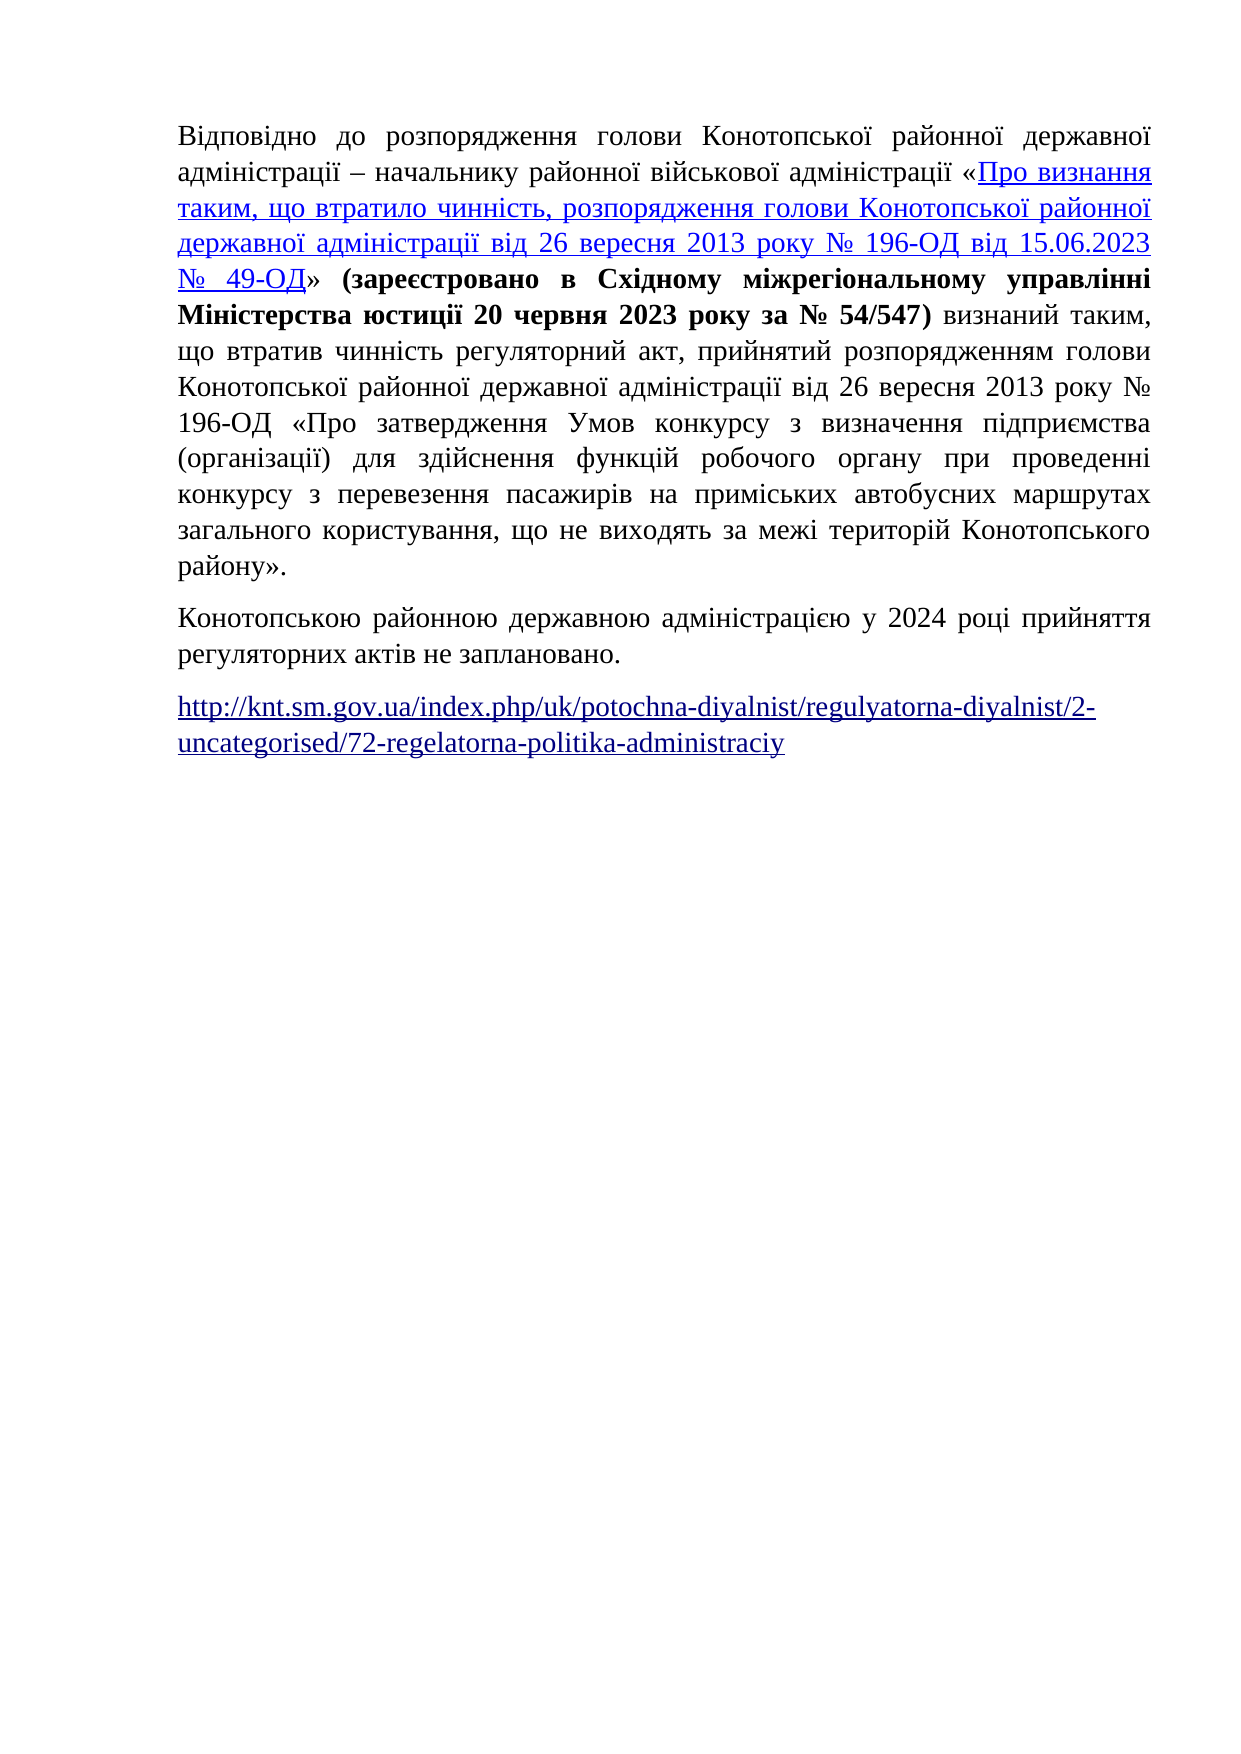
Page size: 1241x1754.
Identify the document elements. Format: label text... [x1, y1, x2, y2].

text http://knt.sm.gov.ua/index.php/uk/potochna-diyalnist/regulyatorna-diyalnist/2-uncategorised/72-regelatorna-politika-administraciy [177, 689, 1152, 758]
text Відповідно до розпорядження голови Конотопської районної державної адміністрації – начальнику районної військової адміністрації «Про визнання таким, що втратило чинність, розпорядження голови Конотопської районної [177, 118, 1152, 219]
text Конотопською районною державною адміністрацією у 2024 році прийняття регуляторних актів не заплановано. [177, 601, 1152, 670]
text державної адміністрації від 26 вересня 2013 року № 196-ОД від 15.06.2023 № 49-ОД» (зареєстровано в Східному міжрегіональному управлінні Міністерства юстиції 20 червня 2023 року за № 54/547) визнаний таким, що втратив чинність регуляторний акт, прийнятий розпорядженням голови Конотопської районної державної адміністрації від 26 вересня 2013 року № 196-ОД «Про затвердження Умов конкурсу з визначення підприємства (організації) для здійснення функцій робочого органу при проведенні конкурсу з перевезення пасажирів на приміських автобусних маршрутах загального користування, що не виходять за межі територій Конотопського району». [177, 220, 1152, 582]
